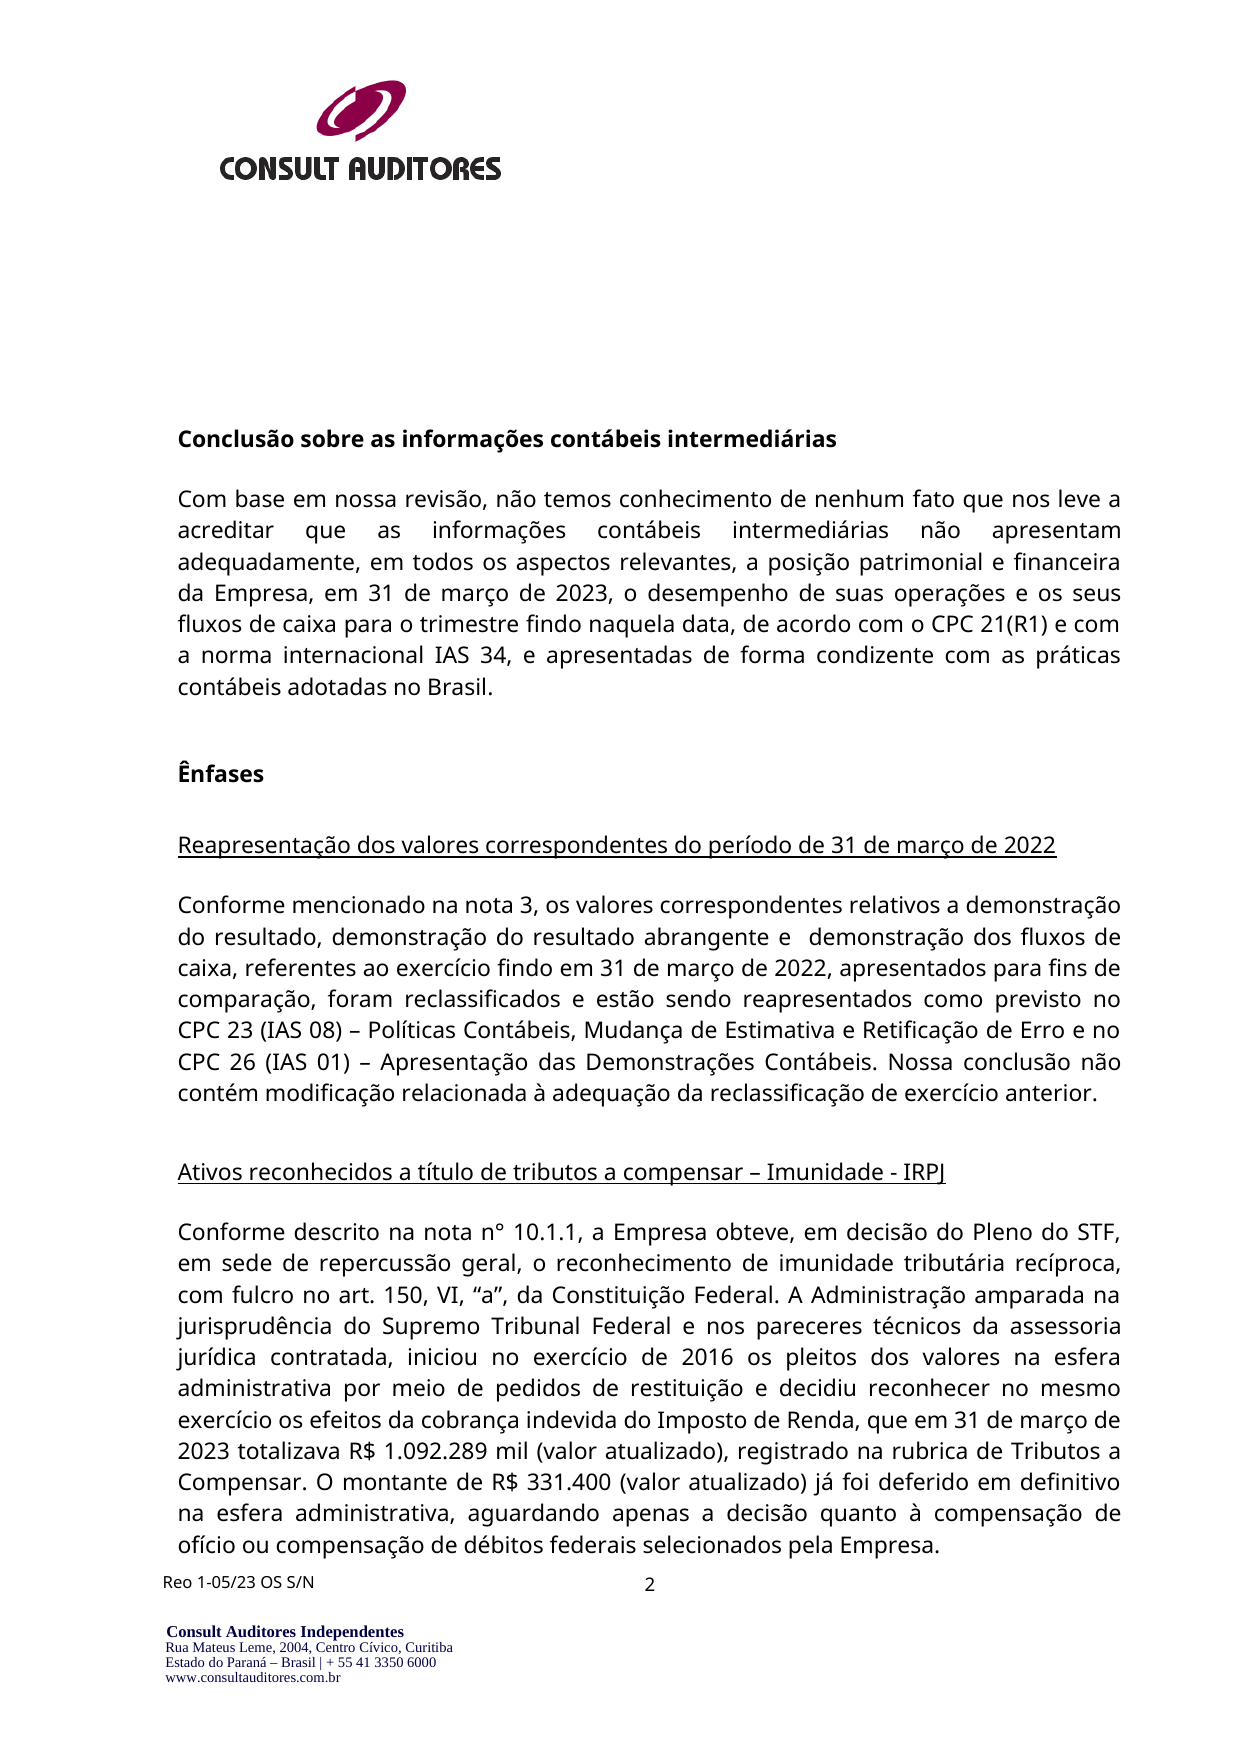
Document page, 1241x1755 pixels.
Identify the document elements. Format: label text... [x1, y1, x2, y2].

text Reapresentação dos valores correspondentes do período de 31 de março de 2022 [177, 829, 1122, 861]
text Conclusão sobre as informações contábeis intermediárias [177, 423, 1122, 454]
text Com base em nossa revisão, não temos conhecimento de nenhum fato que nos leve a acreditar que as informações contábeis intermediárias não apresentam adequadamente, em todos os aspectos relevantes, a posição patrimonial e financeira da Empresa, em 31 de março de 2023, o desempenho de suas operações e os seus fluxos de caixa para o trimestre findo naquela data, de acordo com o CPC 21(R1) e com a norma internacional IAS 34, e apresentadas de forma condizente com as práticas contábeis adotadas no Brasil. [177, 483, 1122, 702]
text Ênfases [177, 758, 1122, 790]
list Conforme mencionado na nota 3, os valores correspondentes relativos a demonstração do resultado, demonstração do resultado abrangente e demonstração dos fluxos de caixa, referentes ao exercício findo em 31 de março de 2022, apresentados para fins de comparação, foram reclassificados e estão sendo reapresentados como previsto no CPC 23 (IAS 08) – Políticas Contábeis, Mudança de Estimativa e Retificação de Erro e no CPC 26 (IAS 01) – Apresentação das Demonstrações Contábeis. Nossa conclusão não contém modificação relacionada à adequação da reclassificação de exercício anterior. [177, 889, 1122, 1108]
text Ativos reconhecidos a título de tributos a compensar – Imunidade - IRPJ [177, 1156, 1122, 1187]
text Conforme descrito na nota n° 10.1.1, a Empresa obteve, em decisão do Pleno do STF, em sede de repercussão geral, o reconhecimento de imunidade tributária recíproca, com fulcro no art. 150, VI, “a”, da Constituição Federal. A Administração amparada na jurisprudência do Supremo Tribunal Federal e nos pareceres técnicos da assessoria jurídica contratada, iniciou no exercício de 2016 os pleitos dos valores na esfera administrativa por meio de pedidos de restituição e decidiu reconhecer no mesmo exercício os efeitos da cobrança indevida do Imposto de Renda, que em 31 de março de 2023 totalizava R$ 1.092.289 mil (valor atualizado), registrado na rubrica de Tributos a Compensar. O montante de R$ 331.400 (valor atualizado) já foi deferido em definitivo na esfera administrativa, aguardando apenas a decisão quanto à compensação de ofício ou compensação de débitos federais selecionados pela Empresa. [177, 1216, 1122, 1560]
